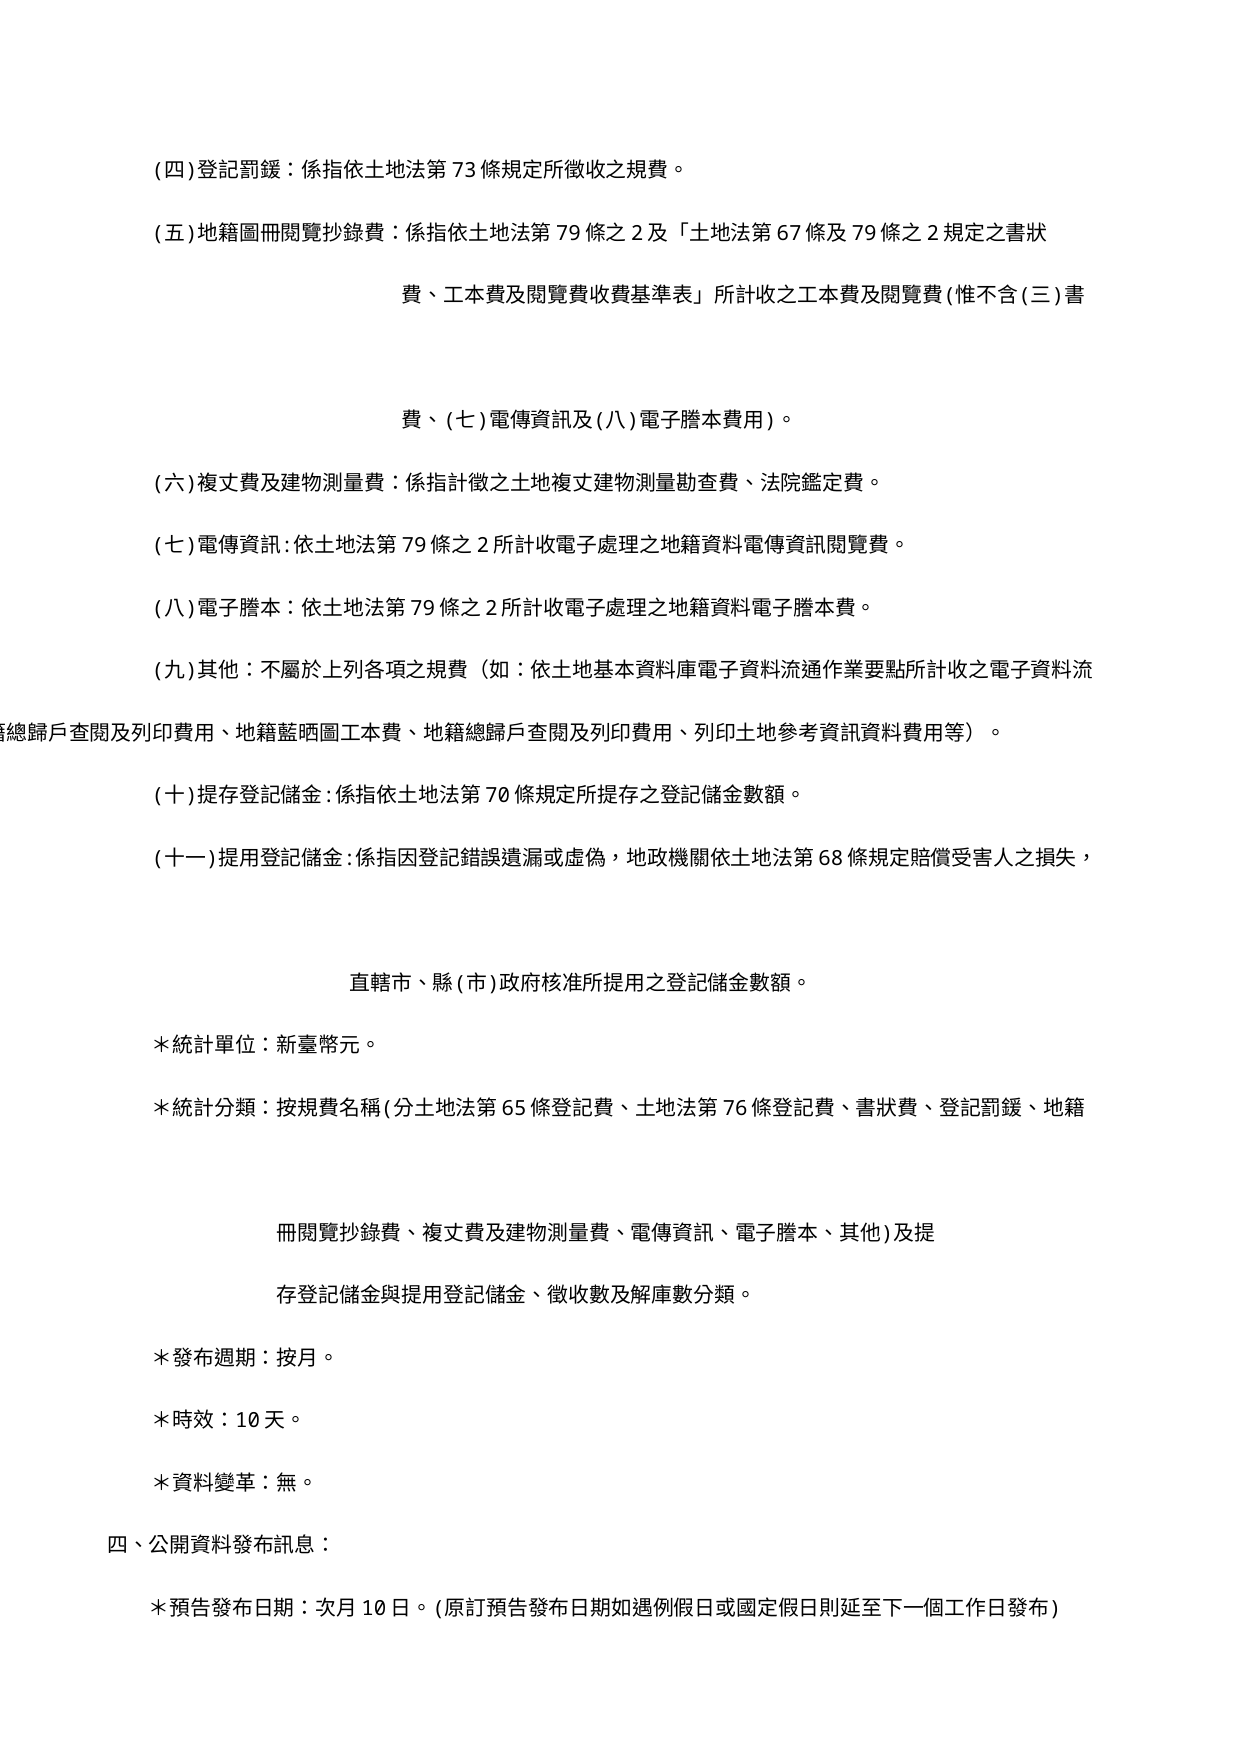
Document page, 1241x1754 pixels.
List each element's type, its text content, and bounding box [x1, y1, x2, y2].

table_cell [107, 127, 151, 1002]
table_cell ＊統計單位：新臺幣元。 ＊統計分類：按規費名稱(分土地法第65條登記費、土地法第76條登記費、書狀費、登記罰鍰、地籍圖 冊閱覽抄錄費、複丈費及建物測量費、電傳資訊、電子謄本、其他)及提 存登記儲金與提用登記儲金、徵收數及解庫數分類。 ＊發布週期：按月。 ＊時效：10天。 ＊資料變革：無。 [151, 1002, 1111, 1502]
table_cell 四、公開資料發布訊息： ＊預告發布日期：次月10日。(原訂預告發布日期如遇例假日或國定假日則延至下一個工作日發布) [107, 1502, 1111, 1627]
table_cell (一)土地法第65條登記費：係指土地總登記（第一次登記）之登記費。 (二)土地法第76條登記費:係指土地權利變更登記之登記費。 (三)書狀費：係指土地法第77條因土地權利變更登記所計收之土地權利書狀費及同法第79條之2第1 項因換發或補給權利書狀所計收之工本費。 (四)登記罰鍰：係指依土地法第73條規定所徵收之規費。 (五)地籍圖冊閱覽抄錄費：係指依土地法第79條之2及「土地法第67條及79條之2規定之書狀 費、工本費及閱覽費收費基準表」所計收之工本費及閱覽費(惟不含(三)書狀 費、(七)電傳資訊及(八)電子謄本費用)。 (六)複丈費及建物測量費：係指計徵之土地複丈建物測量勘查費、法院鑑定費。 (七)電傳資訊:依土地法第79條之2所計收電子處理之地籍資料電傳資訊閱覽費。 (八)電子謄本：依土地法第79條之2所計收電子處理之地籍資料電子謄本費。 (九)其他：不屬於上列各項之規費（如：依土地基本資料庫電子資料流通作業要點所計收之電子資料流通費用、地籍藍晒圖工本費、地籍總歸戶查閱及列印費用、地籍藍晒圖工本費、地籍總歸戶查閱及列印費用、列印土地參考資訊資料費用等）。 (十)提存登記儲金:係指依土地法第70條規定所提存之登記儲金數額。 (十一)提用登記儲金:係指因登記錯誤遺漏或虛偽，地政機關依土地法第68條規定賠償受害人之損失，經 直轄市、縣(市)政府核准所提用之登記儲金數額。 [151, 127, 1111, 1002]
table_cell [107, 1002, 151, 1502]
